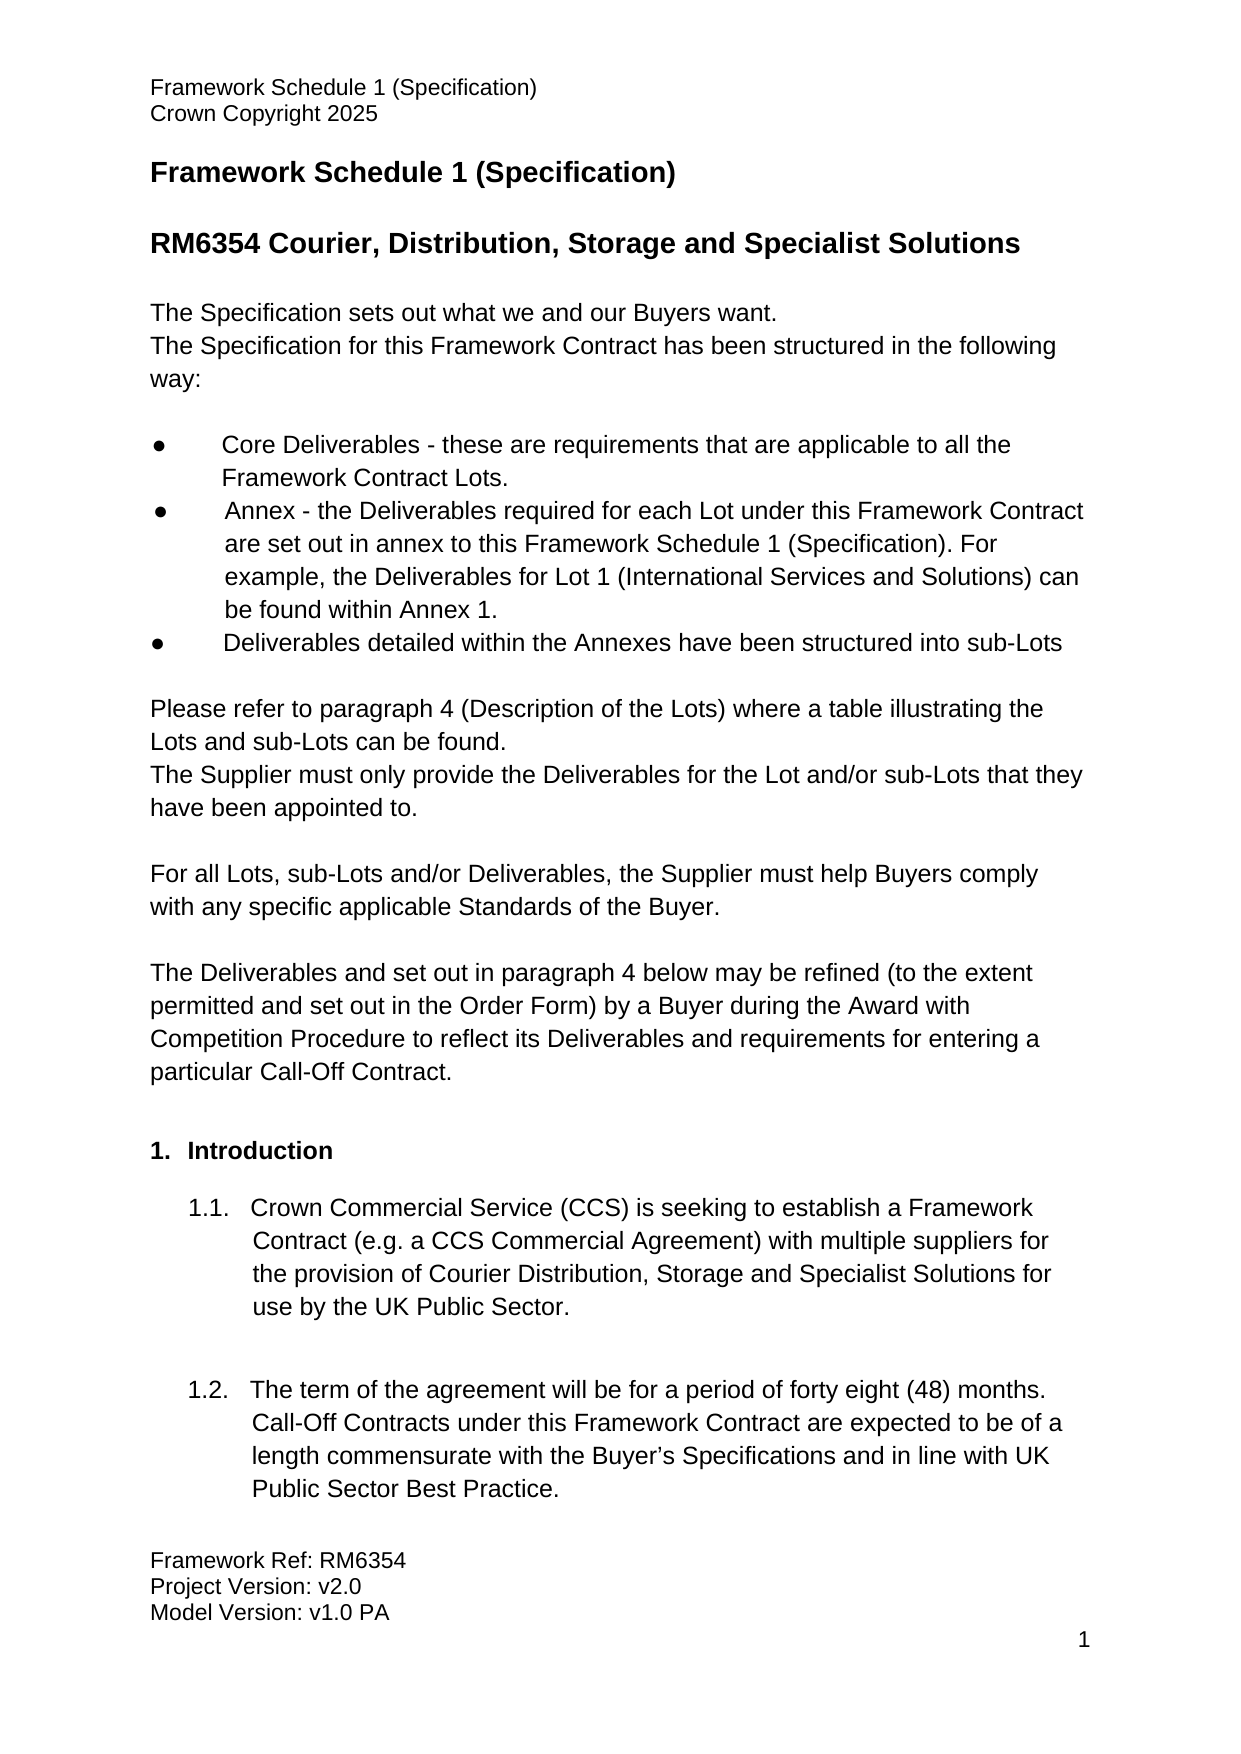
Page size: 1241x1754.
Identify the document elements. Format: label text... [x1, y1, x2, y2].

text ● Core Deliverables - these are requirements that are applicable to all the Framework Contract Lots. [151, 430, 1090, 492]
text ● Annex - the Deliverables required for each Lot under this Framework Contract are set out in annex to this Framework Schedule 1 (Specification). For example, the Deliverables for Lot 1 (International Services and Solutions) can be found within Annex 1. [153, 496, 1090, 624]
text For all Lots, sub-Lots and/or Deliverables, the Supplier must help Buyers comply with any specific applicable Standards of the Buyer. [150, 859, 1090, 921]
text Please refer to paragraph 4 (Description of the Lots) where a table illustrating the Lots and sub-Lots can be found. [150, 694, 1090, 756]
text The Specification sets out what we and our Buyers want. [150, 298, 1090, 326]
text The Supplier must only provide the Deliverables for the Lot and/or sub-Lots that they have been appointed to. [150, 760, 1090, 822]
list Crown Commercial Service (CCS) is seeking to establish a Framework Contract (e.g. a CCS Commercial Agreement) with multiple suppliers for the provision of Courier Distribution, Storage and Specialist Solutions for use by the UK Public Sector. [188, 1193, 1090, 1321]
text Framework Schedule 1 (Specification) [150, 154, 1090, 188]
list Introduction [150, 1136, 1090, 1164]
text ● Deliverables detailed within the Annexes have been structured into sub-Lots [150, 628, 1090, 657]
text RM6354 Courier, Distribution, Storage and Specialist Solutions [150, 226, 1090, 260]
list The term of the agreement will be for a period of forty eight (48) months. Call-Off Contracts under this Framework Contract are expected to be of a length commensurate with the Buyer’s Specifications and in line with UK Public Sector Best Practice. [187, 1375, 1090, 1503]
text The Specification for this Framework Contract has been structured in the following way: [150, 331, 1090, 392]
text The Deliverables and set out in paragraph 4 below may be refined (to the extent permitted and set out in the Order Form) by a Buyer during the Award with Competition Procedure to reflect its Deliverables and requirements for entering a particular Call-Off Contract. [150, 958, 1090, 1086]
